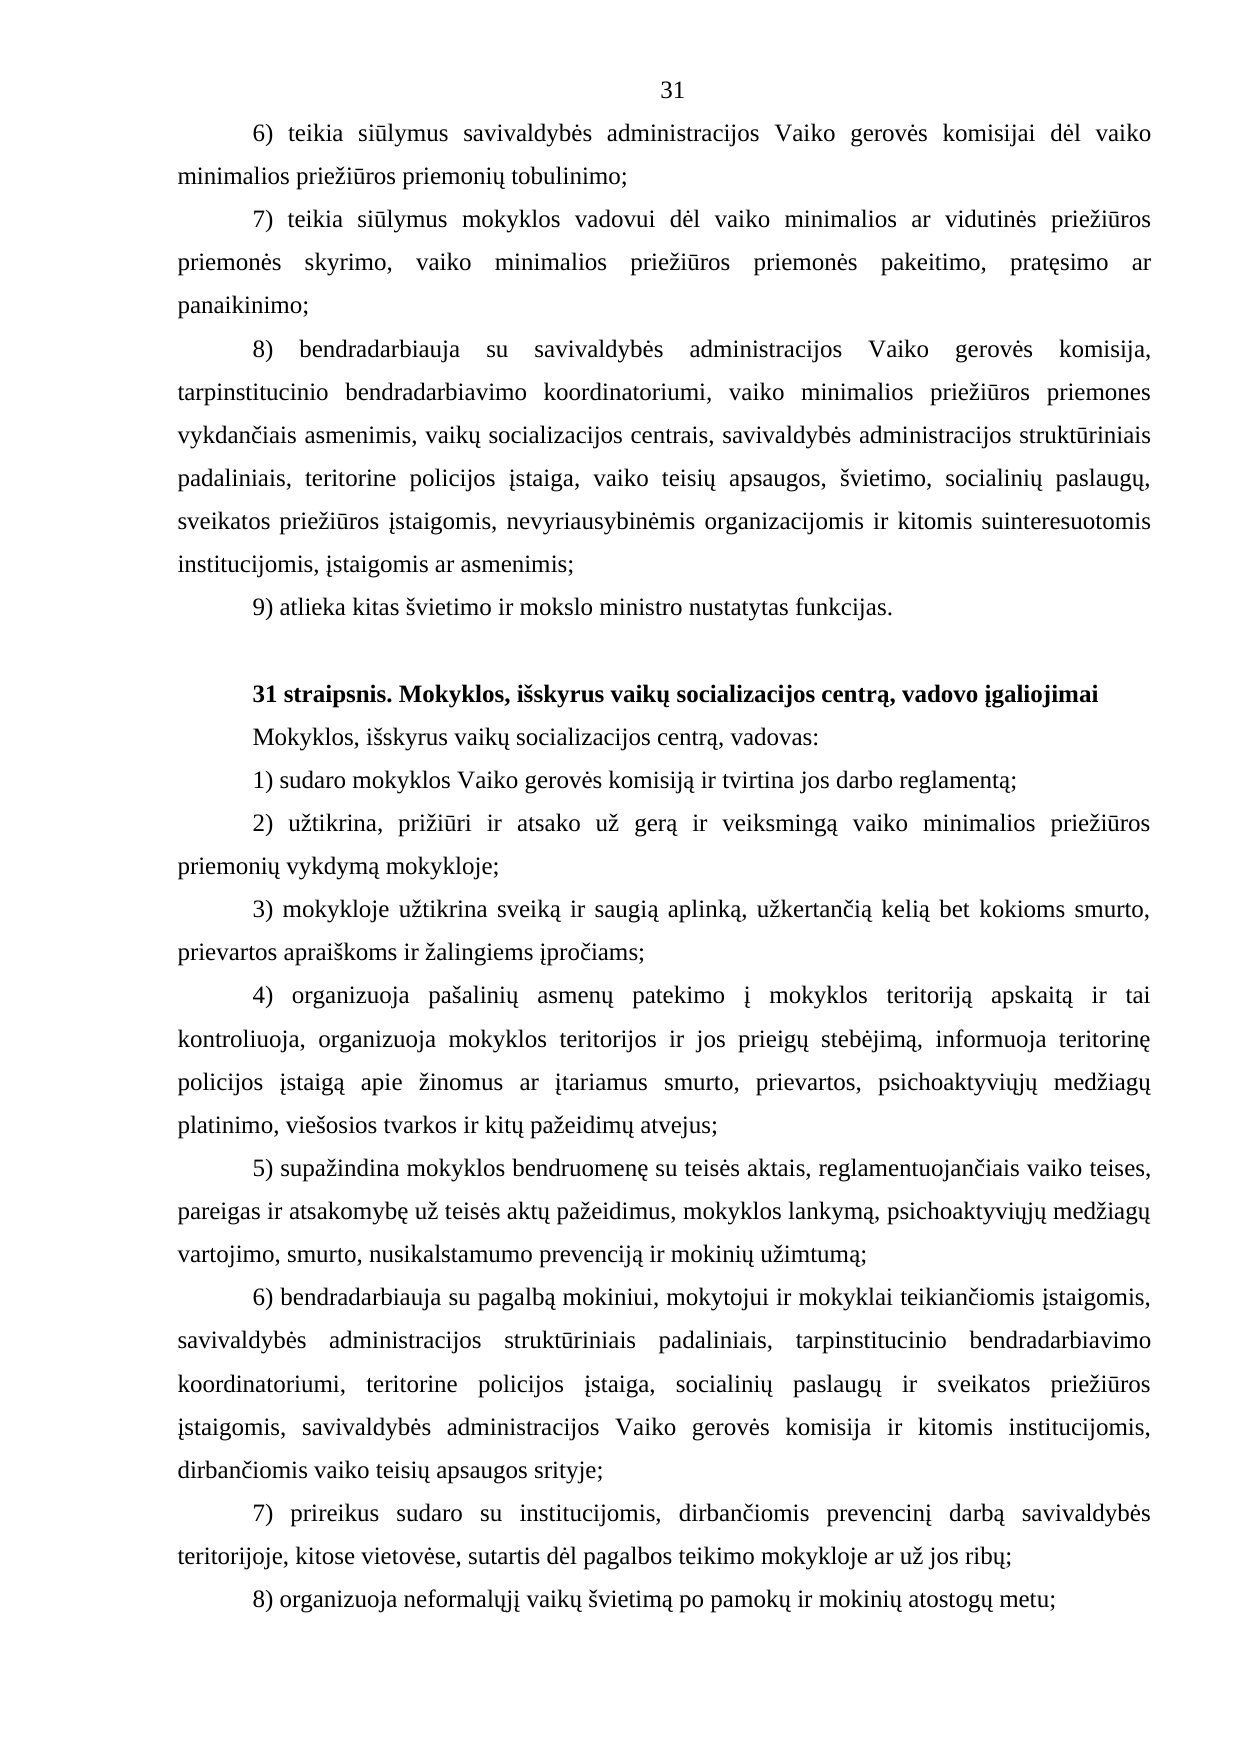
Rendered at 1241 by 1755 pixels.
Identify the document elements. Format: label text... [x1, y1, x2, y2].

text 6) teikia siūlymus savivaldybės administracijos Vaiko gerovės komisijai dėl vaiko minimalios priežiūros priemonių tobulinimo; [177, 118, 1152, 190]
text 6) bendradarbiauja su pagalbą mokiniui, mokytojui ir mokyklai teikiančiomis įstaigomis, savivaldybės administracijos struktūriniais padaliniais, tarpinstitucinio bendradarbiavimo koordinatoriumi, teritorine policijos įstaiga, socialinių paslaugų ir sveikatos priežiūros įstaigomis, savivaldybės administracijos Vaiko gerovės komisija ir kitomis institucijomis, dirbančiomis vaiko teisių apsaugos srityje; [177, 1282, 1152, 1484]
text 3) mokykloje užtikrina sveiką ir saugią aplinką, užkertančią kelią bet kokioms smurto, prievartos apraiškoms ir žalingiems įpročiams; [177, 894, 1152, 966]
text 4) organizuoja pašalinių asmenų patekimo į mokyklos teritoriją apskaitą ir tai kontroliuoja, organizuoja mokyklos teritorijos ir jos prieigų stebėjimą, informuoja teritorinę policijos įstaigą apie žinomus ar įtariamus smurto, prievartos, psichoaktyviųjų medžiagų platinimo, viešosios tvarkos ir kitų pažeidimų atvejus; [177, 981, 1152, 1139]
text 5) supažindina mokyklos bendruomenę su teisės aktais, reglamentuojančiais vaiko teises, pareigas ir atsakomybę už teisės aktų pažeidimus, mokyklos lankymą, psichoaktyviųjų medžiagų vartojimo, smurto, nusikalstamumo prevenciją ir mokinių užimtumą; [177, 1153, 1152, 1268]
text 7) prireikus sudaro su institucijomis, dirbančiomis prevencinį darbą savivaldybės teritorijoje, kitose vietovėse, sutartis dėl pagalbos teikimo mokykloje ar už jos ribų; [177, 1498, 1152, 1570]
text 31 straipsnis. Mokyklos, išskyrus vaikų socializacijos centrą, vadovo įgaliojimai [177, 679, 1152, 707]
text 8) bendradarbiauja su savivaldybės administracijos Vaiko gerovės komisija, tarpinstitucinio bendradarbiavimo koordinatoriumi, vaiko minimalios priežiūros priemones vykdančiais asmenimis, vaikų socializacijos centrais, savivaldybės administracijos struktūriniais padaliniais, teritorine policijos įstaiga, vaiko teisių apsaugos, švietimo, socialinių paslaugų, sveikatos priežiūros įstaigomis, nevyriausybinėmis organizacijomis ir kitomis suinteresuotomis institucijomis, įstaigomis ar asmenimis; [177, 334, 1152, 578]
text Mokyklos, išskyrus vaikų socializacijos centrą, vadovas: [177, 722, 1152, 751]
text 7) teikia siūlymus mokyklos vadovui dėl vaiko minimalios ar vidutinės priežiūros priemonės skyrimo, vaiko minimalios priežiūros priemonės pakeitimo, pratęsimo ar panaikinimo; [177, 204, 1152, 319]
text 2) užtikrina, prižiūri ir atsako už gerą ir veiksmingą vaiko minimalios priežiūros priemonių vykdymą mokykloje; [177, 808, 1152, 880]
text 1) sudaro mokyklos Vaiko gerovės komisiją ir tvirtina jos darbo reglamentą; [177, 765, 1152, 794]
text 8) organizuoja neformalųjį vaikų švietimą po pamokų ir mokinių atostogų metu; [177, 1584, 1152, 1613]
text 9) atlieka kitas švietimo ir mokslo ministro nustatytas funkcijas. [177, 592, 1152, 621]
